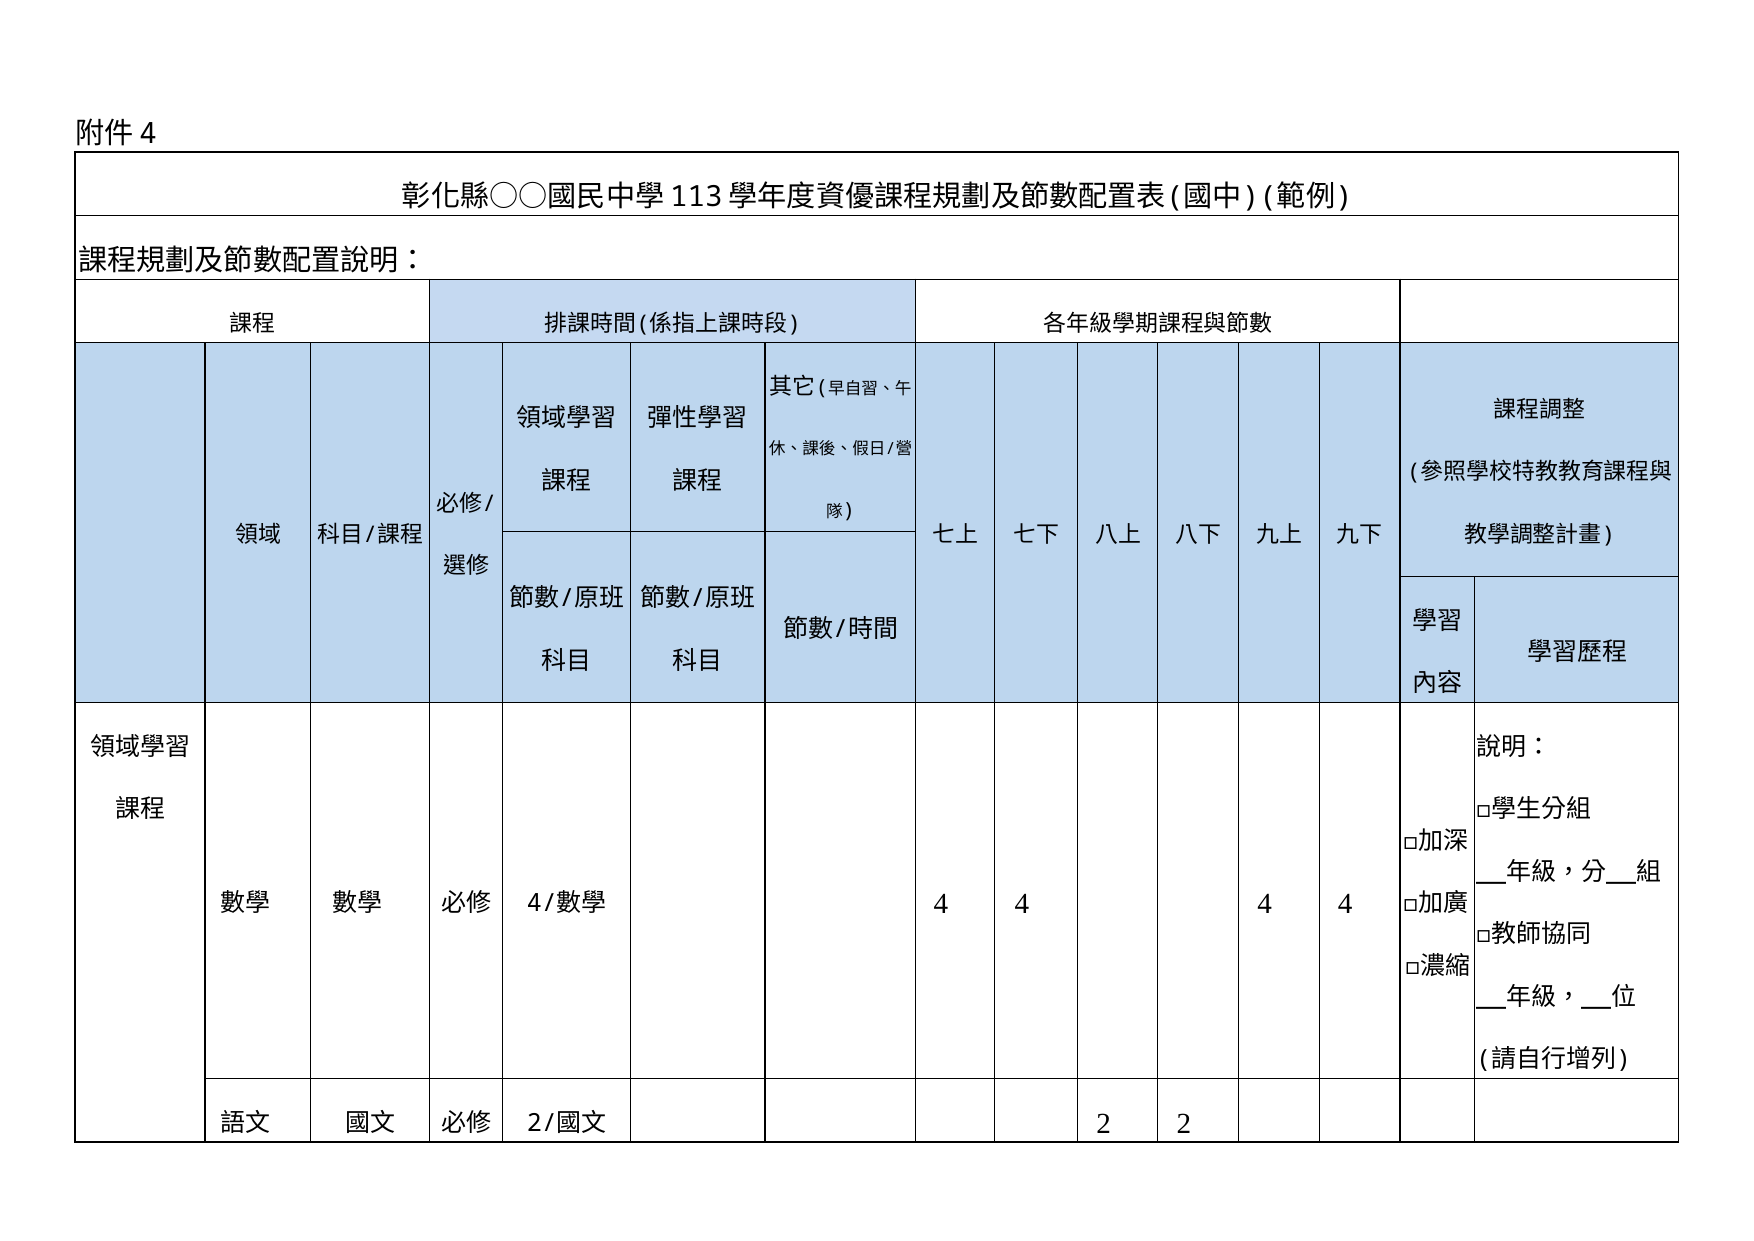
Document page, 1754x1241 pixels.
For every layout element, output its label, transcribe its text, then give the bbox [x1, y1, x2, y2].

table_cell 2 [1158, 1079, 1238, 1141]
table_cell [1158, 703, 1238, 1078]
table_cell [1078, 703, 1157, 1078]
table_cell [916, 1079, 994, 1141]
table_cell 節數/時間 [766, 532, 915, 702]
table_cell 4 [995, 703, 1077, 1078]
table_cell [1401, 1079, 1474, 1141]
table_cell 課程調整 (參照學校特教教育課程與教學調整計畫) [1401, 343, 1678, 576]
table_cell 科目/課程 [311, 343, 429, 702]
table_cell 數學 [206, 703, 310, 1078]
table_cell 說明： □學生分組 __年級，分__組 □教師協同 __年級，__位 (請自行增列) [1475, 703, 1678, 1078]
table_cell 領域 [206, 343, 310, 702]
table_cell 4 [916, 703, 994, 1078]
table_cell 七上 [916, 343, 994, 702]
table_cell 學習內容 [1401, 577, 1474, 702]
table_cell □加深 □加廣 □濃縮 [1401, 703, 1474, 1078]
table_cell [1320, 1079, 1399, 1141]
table_cell 2/國文 [503, 1079, 630, 1141]
table_cell 節數/原班科目 [631, 532, 764, 702]
table_cell 4 [1320, 703, 1399, 1078]
table_cell 領域學習 課程 [76, 703, 204, 1141]
table_cell 學習歷程 [1475, 577, 1678, 702]
table_cell [766, 703, 915, 1078]
table_cell 九下 [1320, 343, 1399, 702]
table_cell 八下 [1158, 343, 1238, 702]
table_cell 必修 [430, 703, 502, 1078]
table_cell 課程規劃及節數配置說明： [76, 216, 1678, 278]
text 附件4 [75, 89, 1679, 151]
table_cell [631, 1079, 764, 1141]
table_cell 必修 [430, 1079, 502, 1141]
table_cell [1239, 1079, 1319, 1141]
table_cell 2 [1078, 1079, 1157, 1141]
table_cell [76, 343, 204, 702]
table_cell [995, 1079, 1077, 1141]
table_cell 七下 [995, 343, 1077, 702]
table_header 彰化縣○○國民中學113學年度資優課程規劃及節數配置表(國中)(範例) [76, 153, 1678, 215]
table_cell 國文 [311, 1079, 429, 1141]
table_cell [1401, 280, 1678, 342]
table_cell 4/數學 [503, 703, 630, 1078]
table_cell 節數/原班科目 [503, 532, 630, 702]
table_cell 必修/選修 [430, 343, 502, 702]
table_cell 課程 [76, 280, 429, 342]
table_cell 其它(早自習、午休、課後、假日/營隊) [766, 343, 915, 531]
table_cell 八上 [1078, 343, 1157, 702]
table_cell 領域學習 課程 [503, 343, 630, 531]
table_cell 九上 [1239, 343, 1319, 702]
table_cell 排課時間(係指上課時段) [430, 280, 915, 342]
table_cell [631, 703, 764, 1078]
table_cell [1475, 1079, 1678, 1141]
table_cell 語文 [206, 1079, 310, 1141]
table_cell [766, 1079, 915, 1141]
table_cell 4 [1239, 703, 1319, 1078]
table_cell 彈性學習 課程 [631, 343, 764, 531]
table_cell 各年級學期課程與節數 [916, 280, 1399, 342]
table_cell 數學 [311, 703, 429, 1078]
